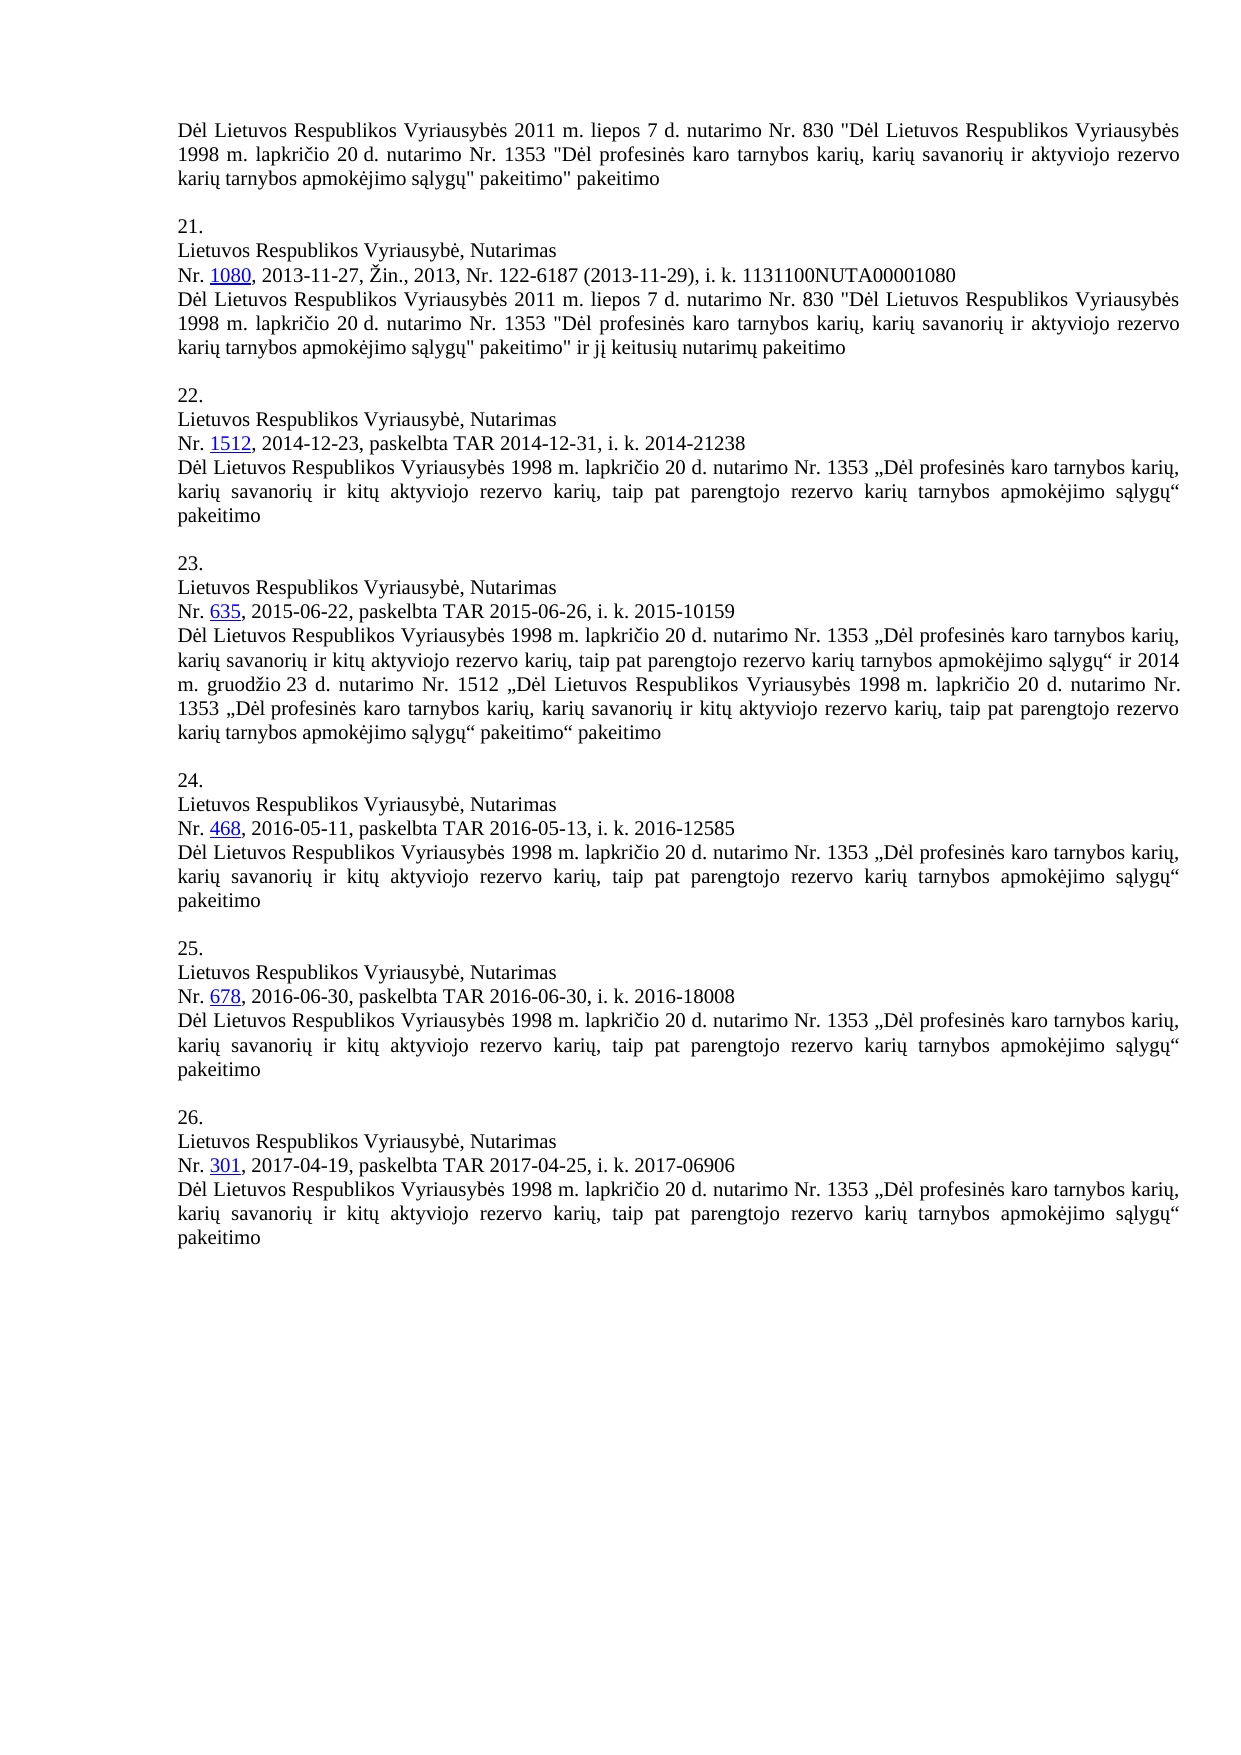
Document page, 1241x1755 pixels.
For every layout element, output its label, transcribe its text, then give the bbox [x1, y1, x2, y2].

text 25. [177, 936, 1181, 960]
text Lietuvos Respublikos Vyriausybė, Nutarimas [177, 1129, 1181, 1153]
text Nr. 468, 2016-05-11, paskelbta TAR 2016-05-13, i. k. 2016-12585 [177, 816, 1181, 840]
text Dėl Lietuvos Respublikos Vyriausybės 2011 m. liepos 7 d. nutarimo Nr. 830 "Dėl Lietuvos Respublikos Vyriausybės 1998 m. lapkričio 20 d. nutarimo Nr. 1353 "Dėl profesinės karo tarnybos karių, karių savanorių ir aktyviojo rezervo karių tarnybos apmokėjimo sąlygų" pakeitimo" ir jį keitusių nutarimų pakeitimo [177, 287, 1181, 359]
text 23. [177, 551, 1181, 575]
text Dėl Lietuvos Respublikos Vyriausybės 1998 m. lapkričio 20 d. nutarimo Nr. 1353 „Dėl profesinės karo tarnybos karių, karių savanorių ir kitų aktyviojo rezervo karių, taip pat parengtojo rezervo karių tarnybos apmokėjimo sąlygų“ pakeitimo [177, 1008, 1181, 1081]
text Dėl Lietuvos Respublikos Vyriausybės 1998 m. lapkričio 20 d. nutarimo Nr. 1353 „Dėl profesinės karo tarnybos karių, karių savanorių ir kitų aktyviojo rezervo karių, taip pat parengtojo rezervo karių tarnybos apmokėjimo sąlygų“ pakeitimo [177, 840, 1181, 912]
text Nr. 678, 2016-06-30, paskelbta TAR 2016-06-30, i. k. 2016-18008 [177, 984, 1181, 1008]
text Lietuvos Respublikos Vyriausybė, Nutarimas [177, 575, 1181, 599]
text Nr. 635, 2015-06-22, paskelbta TAR 2015-06-26, i. k. 2015-10159 [177, 599, 1181, 623]
text 24. [177, 768, 1181, 792]
text Lietuvos Respublikos Vyriausybė, Nutarimas [177, 407, 1181, 431]
text Nr. 301, 2017-04-19, paskelbta TAR 2017-04-25, i. k. 2017-06906 [177, 1153, 1181, 1177]
text Dėl Lietuvos Respublikos Vyriausybės 1998 m. lapkričio 20 d. nutarimo Nr. 1353 „Dėl profesinės karo tarnybos karių, karių savanorių ir kitų aktyviojo rezervo karių, taip pat parengtojo rezervo karių tarnybos apmokėjimo sąlygų“ pakeitimo [177, 1177, 1181, 1249]
text Dėl Lietuvos Respublikos Vyriausybės 2011 m. liepos 7 d. nutarimo Nr. 830 "Dėl Lietuvos Respublikos Vyriausybės 1998 m. lapkričio 20 d. nutarimo Nr. 1353 "Dėl profesinės karo tarnybos karių, karių savanorių ir aktyviojo rezervo karių tarnybos apmokėjimo sąlygų" pakeitimo" pakeitimo [177, 118, 1181, 190]
text Lietuvos Respublikos Vyriausybė, Nutarimas [177, 238, 1181, 262]
text 21. [177, 214, 1181, 238]
text 26. [177, 1105, 1181, 1129]
text Lietuvos Respublikos Vyriausybė, Nutarimas [177, 792, 1181, 816]
text Lietuvos Respublikos Vyriausybė, Nutarimas [177, 960, 1181, 984]
text 22. [177, 383, 1181, 407]
text Dėl Lietuvos Respublikos Vyriausybės 1998 m. lapkričio 20 d. nutarimo Nr. 1353 „Dėl profesinės karo tarnybos karių, karių savanorių ir kitų aktyviojo rezervo karių, taip pat parengtojo rezervo karių tarnybos apmokėjimo sąlygų“ pakeitimo [177, 455, 1181, 527]
text Nr. 1080, 2013-11-27, Žin., 2013, Nr. 122-6187 (2013-11-29), i. k. 1131100NUTA00001080 [177, 262, 1181, 287]
text Nr. 1512, 2014-12-23, paskelbta TAR 2014-12-31, i. k. 2014-21238 [177, 431, 1181, 455]
text Dėl Lietuvos Respublikos Vyriausybės 1998 m. lapkričio 20 d. nutarimo Nr. 1353 „Dėl profesinės karo tarnybos karių, karių savanorių ir kitų aktyviojo rezervo karių, taip pat parengtojo rezervo karių tarnybos apmokėjimo sąlygų“ ir 2014 m. gruodžio 23 d. nutarimo Nr. 1512 „Dėl Lietuvos Respublikos Vyriausybės 1998 m. lapkričio 20 d. nutarimo Nr. 1353 „Dėl profesinės karo tarnybos karių, karių savanorių ir kitų aktyviojo rezervo karių, taip pat parengtojo rezervo karių tarnybos apmokėjimo sąlygų“ pakeitimo“ pakeitimo [177, 623, 1181, 744]
